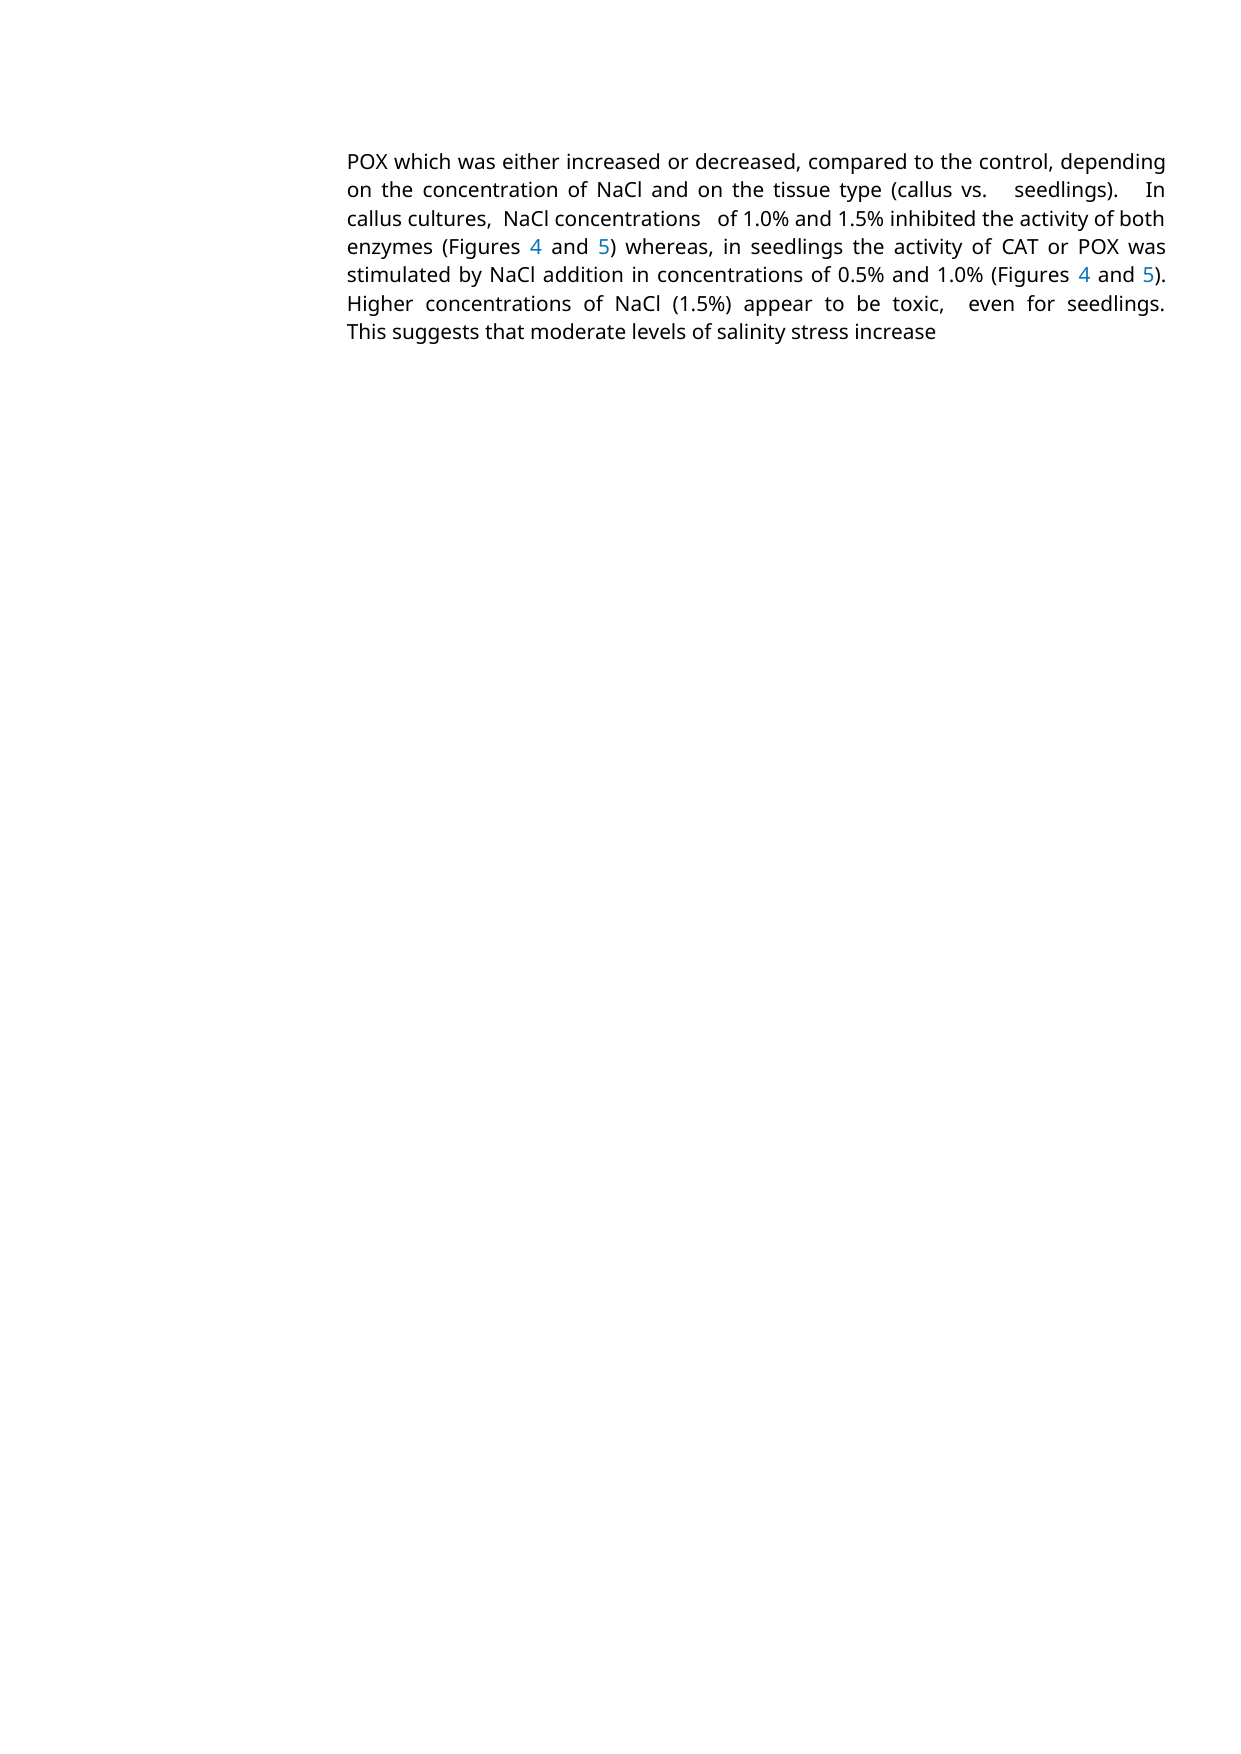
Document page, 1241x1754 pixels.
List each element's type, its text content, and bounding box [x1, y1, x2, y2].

text POX which was either increased or decreased, compared to the control, depending on the concentration of NaCl and on the tissue type (callus vs. seedlings). In callus cultures, NaCl concentrations of 1.0% and 1.5% inhibited the activity of both enzymes (Figures 4 and 5) whereas, in seedlings the activity of CAT or POX was stimulated by NaCl addition in concentrations of 0.5% and 1.0% (Figures 4 and 5). Higher concentrations of NaCl (1.5%) appear to be toxic, even for seedlings. This suggests that moderate levels of salinity stress increase [347, 147, 1166, 346]
